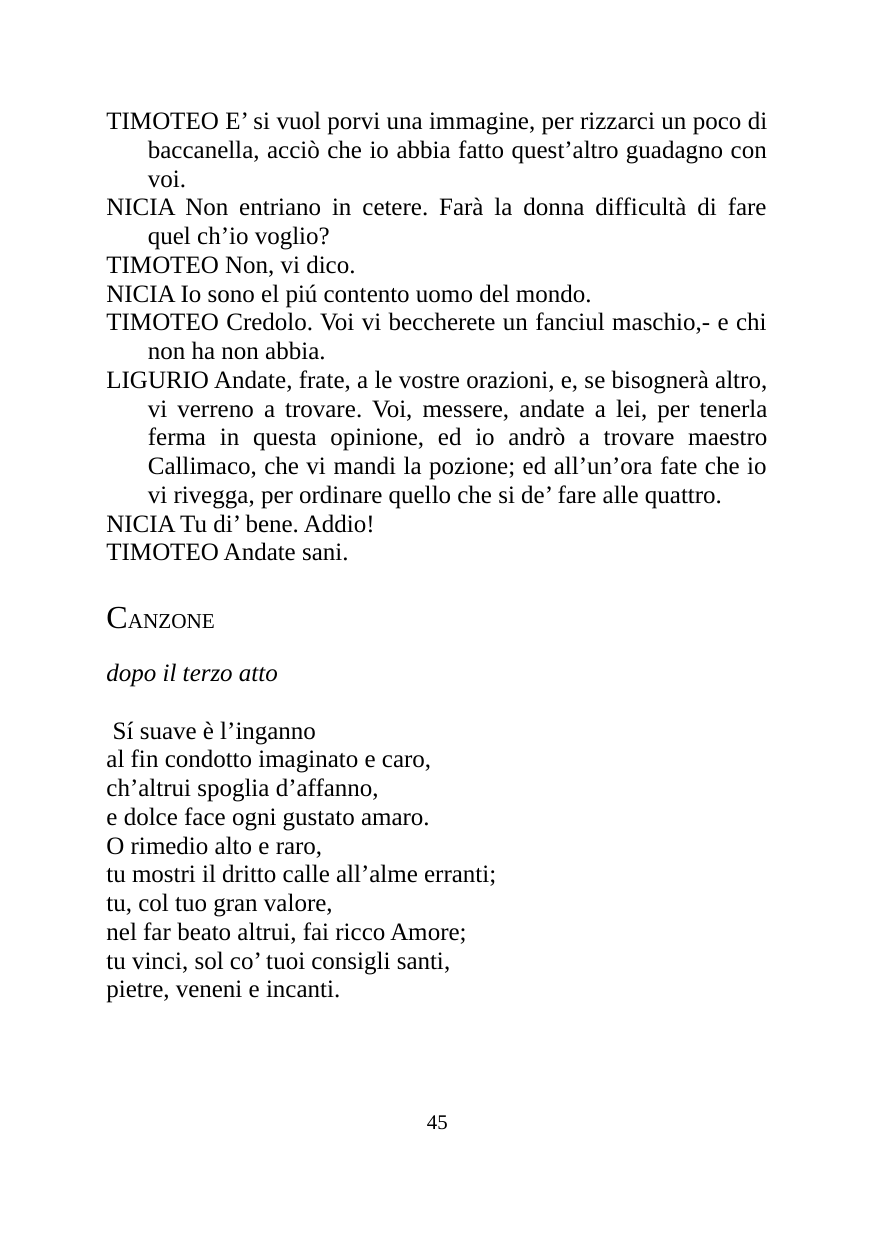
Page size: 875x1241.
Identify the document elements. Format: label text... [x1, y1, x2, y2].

text NICIA Io sono el piú contento uomo del mondo. [106, 279, 768, 307]
subtitle Canzone [106, 599, 768, 636]
text nel far beato altrui, fai ricco Amore; [106, 917, 768, 946]
text tu mostri il dritto calle all’alme erranti; [106, 859, 768, 888]
text al fin condotto imaginato e caro, [106, 744, 768, 773]
text ch’altrui spoglia d’affanno, [106, 773, 768, 802]
text TIMOTEO Credolo. Voi vi beccherete un fanciul maschio,- e chi non ha non abbia. [106, 307, 768, 365]
text NICIA Tu di’ bene. Addio! [106, 509, 768, 537]
text pietre, veneni e incanti. [106, 974, 768, 1003]
text tu, col tuo gran valore, [106, 888, 768, 917]
text TIMOTEO Andate sani. [106, 537, 768, 566]
text Sí suave è l’inganno [106, 716, 768, 744]
text TIMOTEO Non, vi dico. [106, 250, 768, 279]
text dopo il terzo atto [106, 658, 768, 687]
text TIMOTEO E’ si vuol porvi una immagine, per rizzarci un poco di baccanella, acciò che io abbia fatto quest’altro guadagno con voi. [106, 106, 768, 192]
text e dolce face ogni gustato amaro. [106, 802, 768, 831]
text NICIA Non entriano in cetere. Farà la donna difficultà di fare quel ch’io voglio? [106, 192, 768, 250]
text tu vinci, sol co’ tuoi consigli santi, [106, 946, 768, 974]
text O rimedio alto e raro, [106, 831, 768, 859]
text LIGURIO Andate, frate, a le vostre orazioni, e, se bisognerà altro, vi verreno a trovare. Voi, messere, andate a lei, per tenerla ferma in questa opinione, ed io andrò a trovare maestro Callimaco, che vi mandi la pozione; ed all’un’ora fate che io vi rivegga, per ordinare quello che si de’ fare alle quattro. [106, 365, 768, 509]
